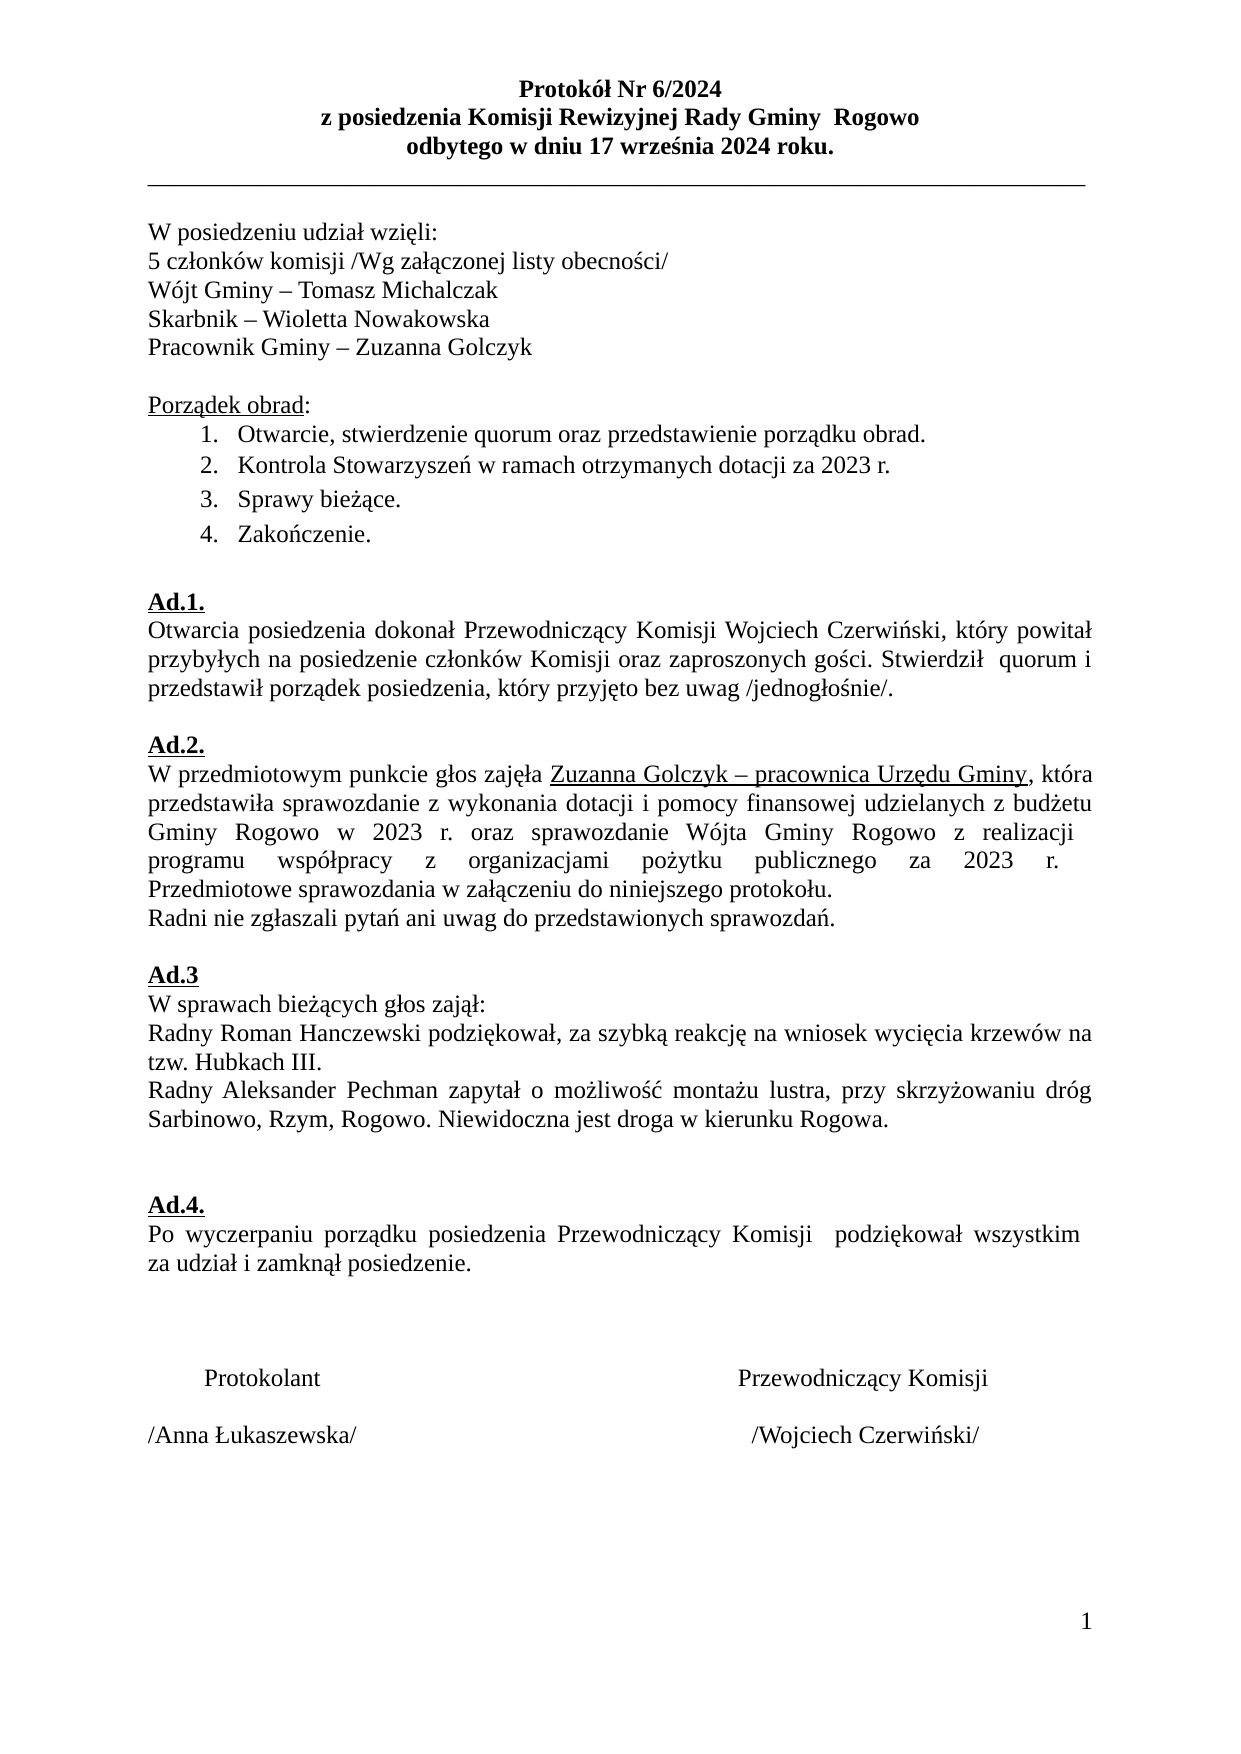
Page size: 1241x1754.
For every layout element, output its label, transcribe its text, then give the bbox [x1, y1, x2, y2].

text ___________________________________________________________________________ [148, 160, 1093, 189]
list Kontrola Stowarzyszeń w ramach otrzymanych dotacji za 2023 r. [200, 451, 1093, 479]
text Wójt Gminy – Tomasz Michalczak [148, 275, 1093, 304]
text 5 członków komisji /Wg załączonej listy obecności/ [148, 246, 1093, 275]
text Ad.1. [148, 587, 1093, 616]
text W przedmiotowym punkcie głos zajęła Zuzanna Golczyk – pracownica Urzędu Gminy, która przedstawiła sprawozdanie z wykonania dotacji i pomocy finansowej udzielanych z budżetu Gminy Rogowo w 2023 r. oraz sprawozdanie Wójta Gminy Rogowo z realizacji programu współpracy z organizacjami pożytku publicznego za 2023 r. Przedmiotowe sprawozdania w załączeniu do niniejszego protokołu. [148, 759, 1093, 903]
text Ad.2. [148, 731, 1093, 759]
text Radny Roman Hanczewski podziękował, za szybką reakcję na wniosek wycięcia krzewów na tzw. Hubkach III. [148, 1018, 1093, 1076]
list Zakończenie. [200, 519, 1093, 547]
text Radny Aleksander Pechman zapytał o możliwość montażu lustra, przy skrzyżowaniu dróg Sarbinowo, Rzym, Rogowo. Niewidoczna jest droga w kierunku Rogowa. [148, 1076, 1093, 1133]
text Radni nie zgłaszali pytań ani uwag do przedstawionych sprawozdań. [148, 903, 1093, 932]
text Pracownik Gminy – Zuzanna Golczyk [148, 332, 1093, 361]
text W posiedzeniu udział wzięli: [148, 217, 1093, 246]
text Po wyczerpaniu porządku posiedzenia Przewodniczący Komisji podziękował wszystkim za udział i zamknął posiedzenie. [148, 1219, 1093, 1277]
text Protokolant Przewodniczący Komisji [148, 1363, 1093, 1392]
text odbytego w dniu 17 września 2024 roku. [148, 131, 1093, 160]
text z posiedzenia Komisji Rewizyjnej Rady Gminy Rogowo [148, 102, 1093, 131]
text /Anna Łukaszewska/ /Wojciech Czerwiński/ [148, 1421, 1093, 1449]
text Porządek obrad: [148, 390, 1093, 419]
text Otwarcia posiedzenia dokonał Przewodniczący Komisji Wojciech Czerwiński, który powitał przybyłych na posiedzenie członków Komisji oraz zaproszonych gości. Stwierdził quorum i przedstawił porządek posiedzenia, który przyjęto bez uwag /jednogłośnie/. [148, 616, 1093, 702]
text Ad.4. [148, 1191, 1093, 1219]
list Otwarcie, stwierdzenie quorum oraz przedstawienie porządku obrad. [200, 419, 1093, 447]
text Ad.3 [148, 961, 1093, 989]
text Skarbnik – Wioletta Nowakowska [148, 304, 1093, 332]
subtitle Protokół Nr 6/2024 [148, 74, 1093, 102]
text W sprawach bieżących głos zajął: [148, 989, 1093, 1018]
list Sprawy bieżące. [200, 484, 1093, 513]
